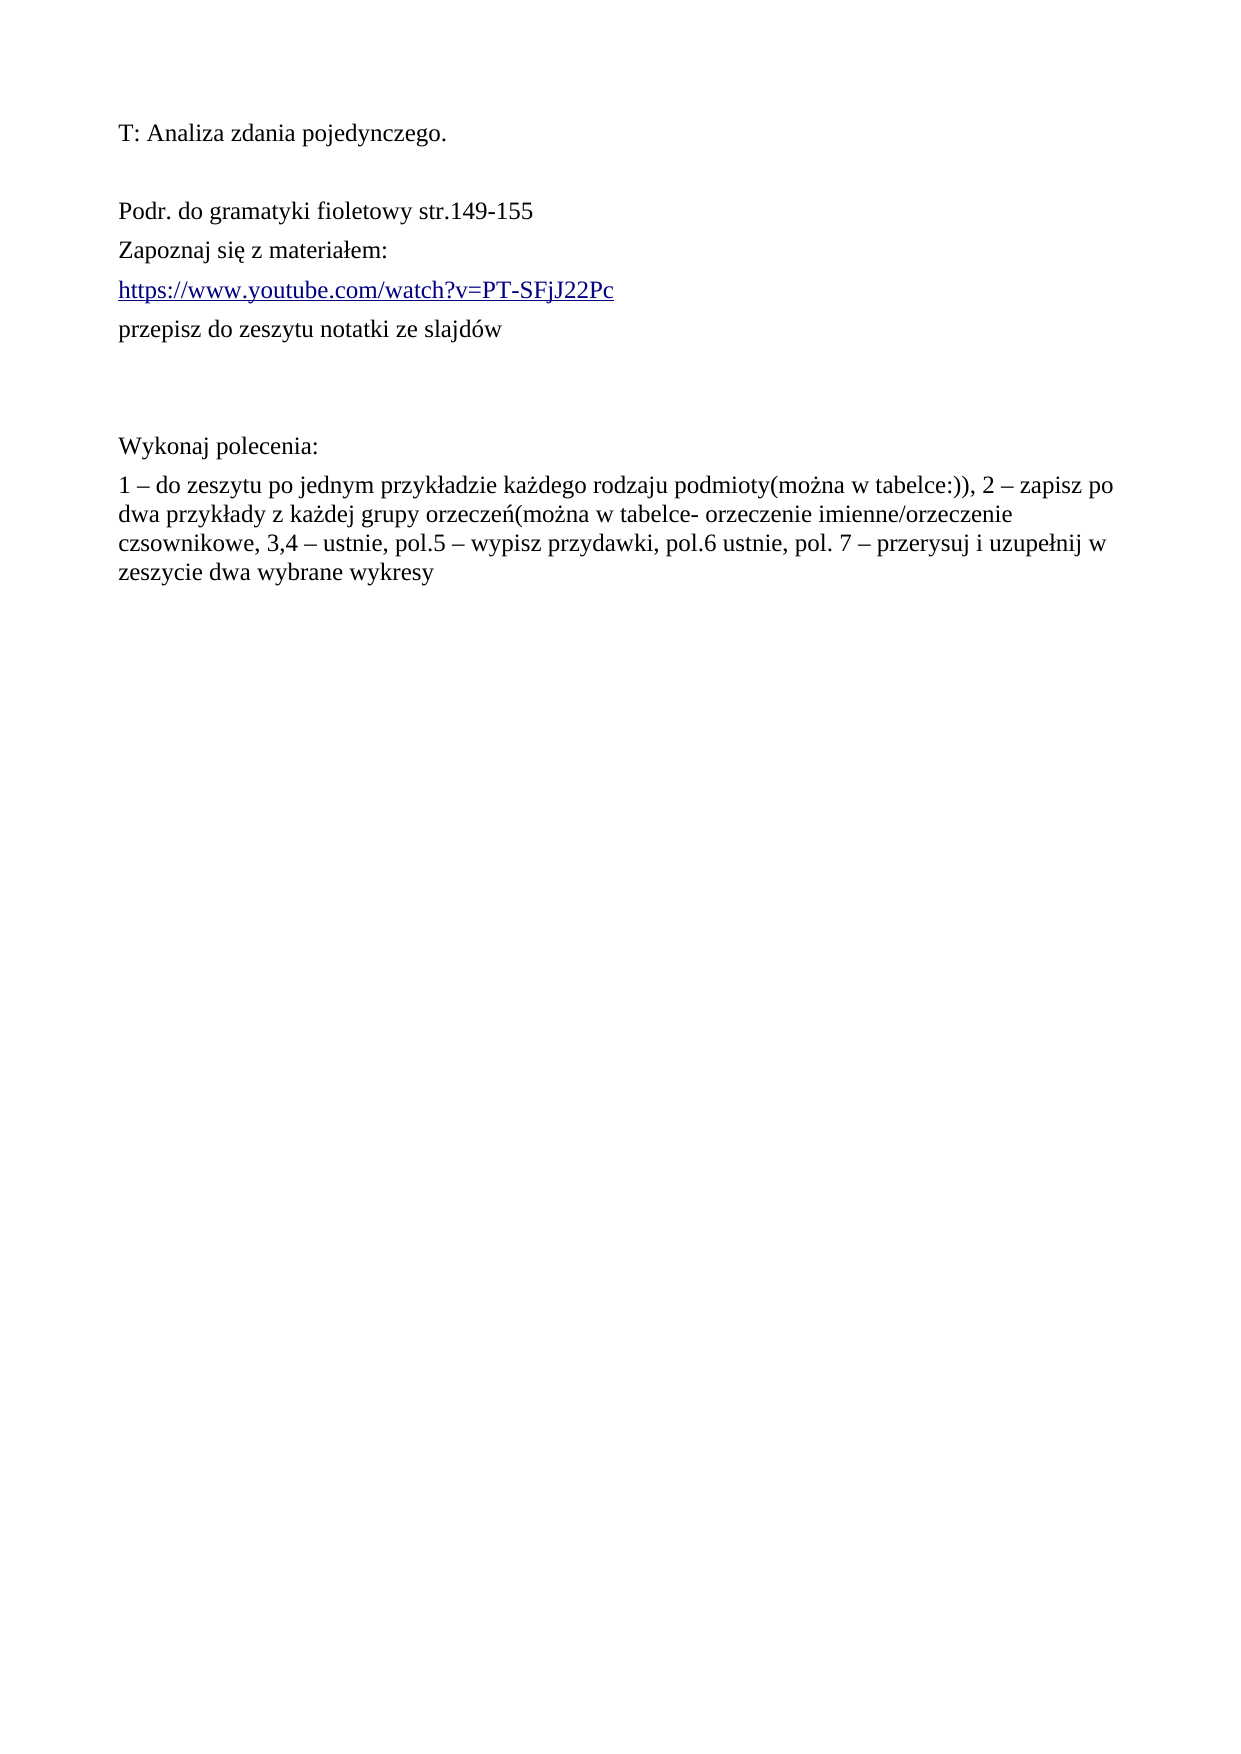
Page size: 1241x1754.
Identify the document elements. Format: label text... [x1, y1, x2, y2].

text Zapoznaj się z materiałem: [118, 236, 1122, 264]
text Podr. do gramatyki fioletowy str.149-155 [118, 196, 1122, 225]
text 1 – do zeszytu po jednym przykładzie każdego rodzaju podmioty(można w tabelce:)), 2 – zapisz po dwa przykłady z każdej grupy orzeczeń(można w tabelce- orzeczenie imienne/orzeczenie czsownikowe, 3,4 – ustnie, pol.5 – wypisz przydawki, pol.6 ustnie, pol. 7 – przerysuj i uzupełnij w zeszycie dwa wybrane wykresy [118, 471, 1122, 586]
text https://www.youtube.com/watch?v=PT-SFjJ22Pc [118, 275, 1122, 303]
text Wykonaj polecenia: [118, 431, 1122, 460]
text przepisz do zeszytu notatki ze slajdów [118, 314, 1122, 343]
text T: Analiza zdania pojedynczego. [118, 118, 1122, 147]
